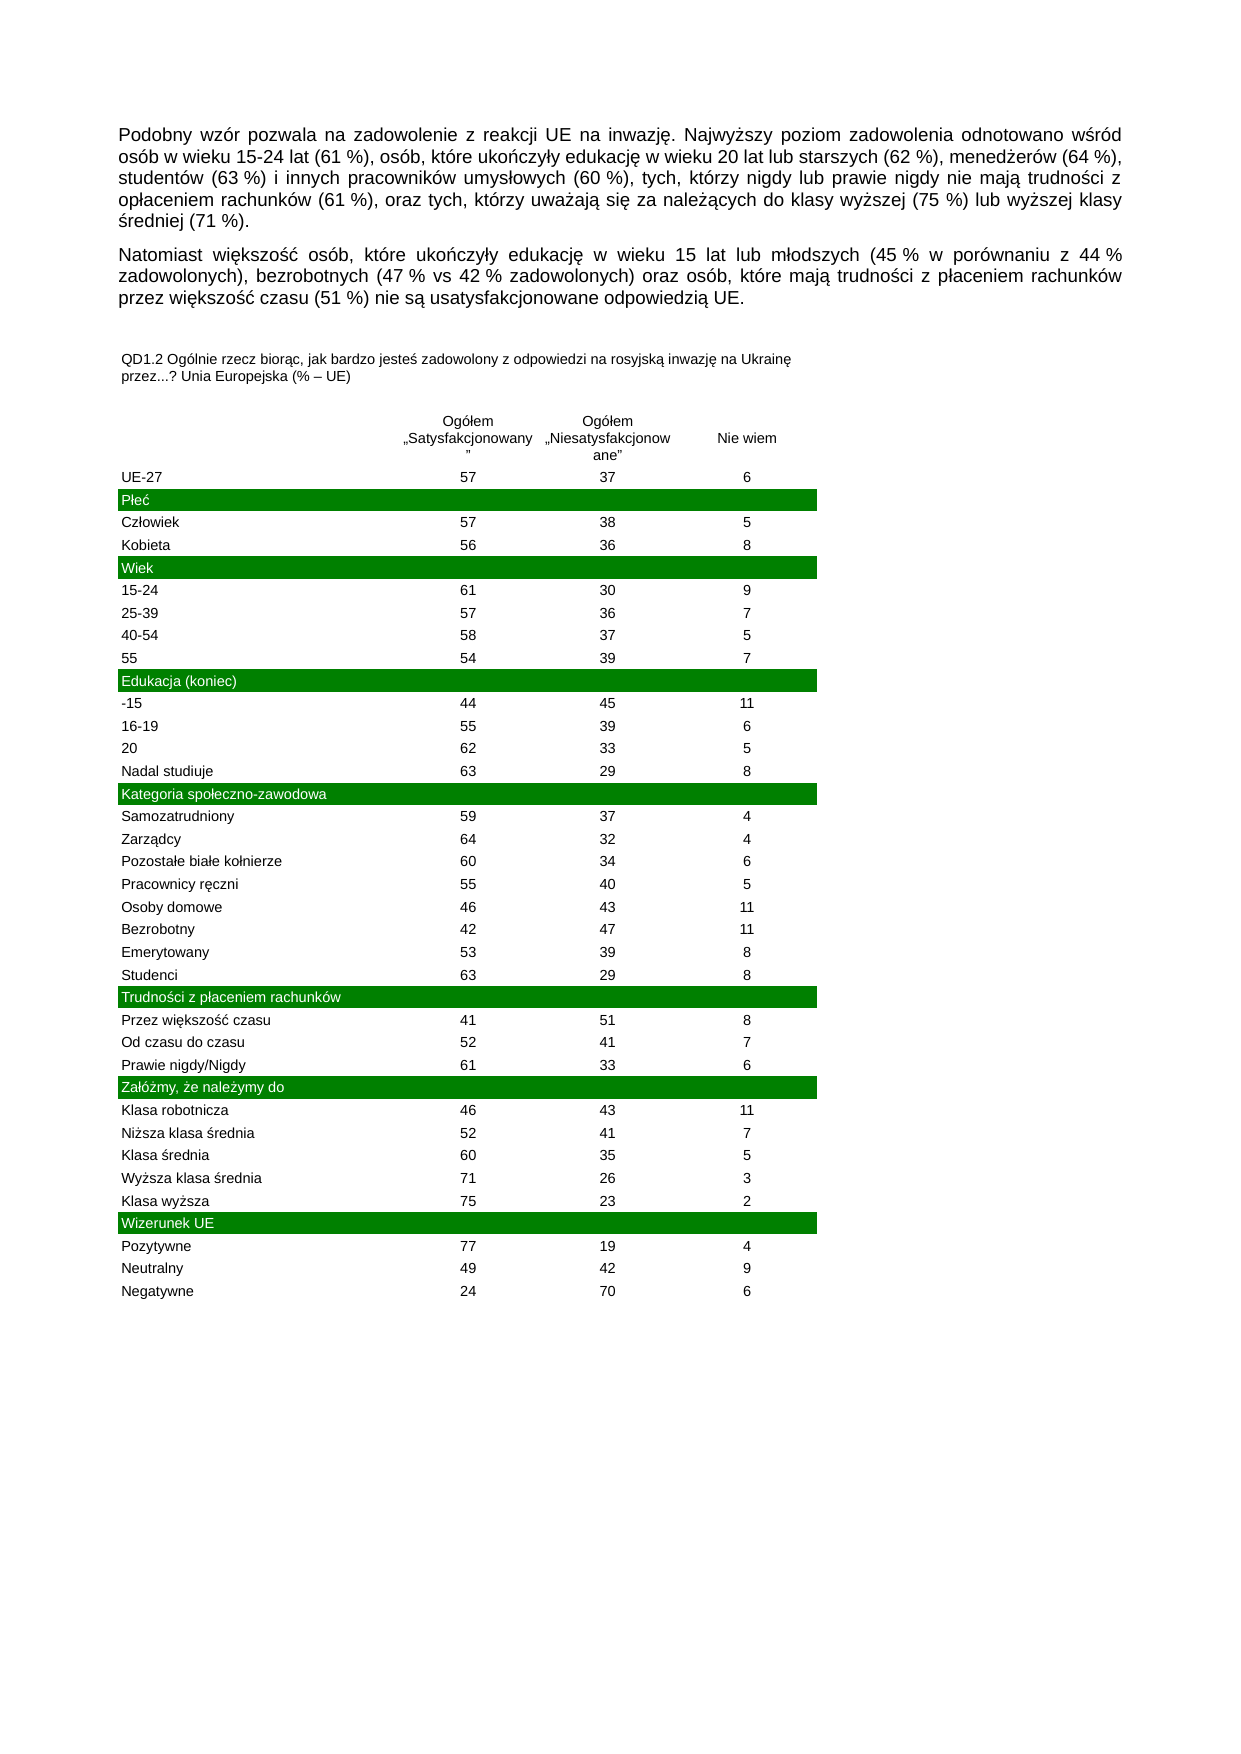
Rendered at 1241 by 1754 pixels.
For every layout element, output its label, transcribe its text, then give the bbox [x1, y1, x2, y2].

table_cell 5 [677, 873, 817, 895]
table_cell [677, 986, 817, 1008]
table_cell [677, 783, 817, 805]
table_cell 55 [118, 647, 398, 669]
table_cell 41 [538, 1031, 677, 1054]
table_cell 61 [398, 579, 538, 602]
table_cell 64 [398, 828, 538, 850]
table_cell 9 [677, 1257, 817, 1280]
table_cell [538, 669, 677, 692]
table_cell 20 [118, 737, 398, 760]
table_cell 37 [538, 805, 677, 828]
table_cell [398, 556, 538, 579]
table_cell Płeć [118, 489, 398, 511]
table_cell 39 [538, 647, 677, 669]
table_cell 33 [538, 737, 677, 760]
table_cell 9 [677, 579, 817, 602]
table_cell 6 [677, 850, 817, 873]
table_cell 43 [538, 895, 677, 918]
table_cell Wyższa klasa średnia [118, 1167, 398, 1189]
text Podobny wzór pozwala na zadowolenie z reakcji UE na inwazję. Najwyższy poziom zadowolenia odnotowano wśród osób w wieku 15-24 lat (61 %), osób, które ukończyły edukację w wieku 20 lat lub starszych (62 %), menedżerów (64 %), studentów (63 %) i innych pracowników umysłowych (60 %), tych, którzy nigdy lub prawie nigdy nie mają trudności z opłaceniem rachunków (61 %), oraz tych, którzy uważają się za należących do klasy wyższej (75 %) lub wyższej klasy średniej (71 %). [118, 124, 1122, 232]
table_cell 40-54 [118, 624, 398, 647]
table_cell 6 [677, 715, 817, 737]
table_cell 37 [538, 466, 677, 488]
table_cell Prawie nigdy/Nigdy [118, 1054, 398, 1076]
table_cell Niższa klasa średnia [118, 1121, 398, 1144]
table_cell 45 [538, 692, 677, 714]
table_cell Człowiek [118, 511, 398, 534]
table_cell Klasa wyższa [118, 1189, 398, 1212]
table_cell 4 [677, 1235, 817, 1257]
table_cell [538, 1076, 677, 1099]
table_cell Negatywne [118, 1280, 398, 1302]
table_cell 23 [538, 1189, 677, 1212]
table_cell 77 [398, 1235, 538, 1257]
table_cell Wizerunek UE [118, 1212, 398, 1234]
table_cell 46 [398, 895, 538, 918]
table_cell 63 [398, 760, 538, 782]
table_cell [398, 783, 538, 805]
table_cell Neutralny [118, 1257, 398, 1280]
table_cell 52 [398, 1031, 538, 1054]
table_cell 55 [398, 873, 538, 895]
table_cell 42 [398, 918, 538, 941]
table_cell 8 [677, 534, 817, 556]
table_cell 58 [398, 624, 538, 647]
table_cell [538, 1212, 677, 1234]
table_cell [677, 556, 817, 579]
table_cell 6 [677, 1280, 817, 1302]
table_cell 15-24 [118, 579, 398, 602]
table_cell Studenci [118, 963, 398, 986]
table_cell [398, 1212, 538, 1234]
table_cell 4 [677, 828, 817, 850]
table_cell 24 [398, 1280, 538, 1302]
table_cell Nadal studiuje [118, 760, 398, 782]
table_cell 4 [677, 805, 817, 828]
table_cell 57 [398, 602, 538, 624]
table_cell [538, 556, 677, 579]
table_cell 63 [398, 963, 538, 986]
table_header QD1.2 Ogólnie rzecz biorąc, jak bardzo jesteś zadowolony z odpowiedzi na rosyjską inwazję na Ukrainę przez...? Unia Europejska (% – UE) [118, 348, 817, 387]
table_cell [538, 489, 677, 511]
table_cell 36 [538, 602, 677, 624]
table_cell 8 [677, 941, 817, 963]
text Natomiast większość osób, które ukończyły edukację w wieku 15 lat lub młodszych (45 % w porównaniu z 44 % zadowolonych), bezrobotnych (47 % vs 42 % zadowolonych) oraz osób, które mają trudności z płaceniem rachunków przez większość czasu (51 %) nie są usatysfakcjonowane odpowiedzią UE. [118, 244, 1122, 308]
table_cell 56 [398, 534, 538, 556]
table_cell Samozatrudniony [118, 805, 398, 828]
table_cell 16-19 [118, 715, 398, 737]
table_cell 32 [538, 828, 677, 850]
table_cell [398, 986, 538, 1008]
table_cell [118, 410, 398, 466]
table_cell 57 [398, 511, 538, 534]
table_cell -15 [118, 692, 398, 714]
table_cell Trudności z płaceniem rachunków [118, 986, 398, 1008]
table_cell 5 [677, 624, 817, 647]
table_cell [398, 669, 538, 692]
table_cell 59 [398, 805, 538, 828]
table_cell Ogółem „Satysfakcjonowany” [398, 410, 538, 466]
table_cell [677, 1212, 817, 1234]
table_cell Wiek [118, 556, 398, 579]
table_cell 36 [538, 534, 677, 556]
table_cell 11 [677, 692, 817, 714]
table_cell Emerytowany [118, 941, 398, 963]
table_cell Pozytywne [118, 1235, 398, 1257]
table_cell Kategoria społeczno-zawodowa [118, 783, 398, 805]
table_cell 8 [677, 760, 817, 782]
table_cell Nie wiem [677, 410, 817, 466]
table_cell 46 [398, 1099, 538, 1121]
table_cell [398, 489, 538, 511]
table_cell Osoby domowe [118, 895, 398, 918]
table_cell 7 [677, 647, 817, 669]
table_cell 6 [677, 466, 817, 488]
table_cell 44 [398, 692, 538, 714]
table_cell 11 [677, 895, 817, 918]
table_cell 57 [398, 466, 538, 488]
table_cell 3 [677, 1167, 817, 1189]
table_cell Kobieta [118, 534, 398, 556]
table_cell [538, 986, 677, 1008]
table_cell 8 [677, 963, 817, 986]
table_cell Pracownicy ręczni [118, 873, 398, 895]
table_cell Klasa robotnicza [118, 1099, 398, 1121]
table_cell 54 [398, 647, 538, 669]
table_cell Ogółem „Niesatysfakcjonowane” [538, 410, 677, 466]
table_cell 43 [538, 1099, 677, 1121]
table_cell 19 [538, 1235, 677, 1257]
table_cell 39 [538, 715, 677, 737]
table_cell [398, 1076, 538, 1099]
table_cell Edukacja (koniec) [118, 669, 398, 692]
table_cell Zarządcy [118, 828, 398, 850]
table_cell 40 [538, 873, 677, 895]
table_cell 39 [538, 941, 677, 963]
table_cell 70 [538, 1280, 677, 1302]
table_cell 42 [538, 1257, 677, 1280]
table_cell [118, 387, 398, 410]
table_cell 53 [398, 941, 538, 963]
table_cell 5 [677, 511, 817, 534]
table_cell 37 [538, 624, 677, 647]
table_cell 11 [677, 918, 817, 941]
table_cell 62 [398, 737, 538, 760]
table_cell [538, 387, 677, 410]
table_cell 2 [677, 1189, 817, 1212]
table_cell 52 [398, 1121, 538, 1144]
table_cell 5 [677, 737, 817, 760]
table_cell Od czasu do czasu [118, 1031, 398, 1054]
table_cell 6 [677, 1054, 817, 1076]
table_cell 51 [538, 1009, 677, 1031]
table_cell Załóżmy, że należymy do [118, 1076, 398, 1099]
table_cell [398, 387, 538, 410]
table_cell 49 [398, 1257, 538, 1280]
table_cell [677, 669, 817, 692]
table_cell [677, 489, 817, 511]
table_cell 7 [677, 1121, 817, 1144]
table_cell Bezrobotny [118, 918, 398, 941]
table_cell Pozostałe białe kołnierze [118, 850, 398, 873]
table_cell 7 [677, 1031, 817, 1054]
table_cell 75 [398, 1189, 538, 1212]
table_cell 34 [538, 850, 677, 873]
table_cell 33 [538, 1054, 677, 1076]
table_cell 25-39 [118, 602, 398, 624]
table_cell 41 [538, 1121, 677, 1144]
table_cell 41 [398, 1009, 538, 1031]
table_cell Klasa średnia [118, 1144, 398, 1167]
table_cell 71 [398, 1167, 538, 1189]
table_cell 60 [398, 1144, 538, 1167]
table_cell 35 [538, 1144, 677, 1167]
table_cell 5 [677, 1144, 817, 1167]
table_cell [677, 1076, 817, 1099]
table_cell 29 [538, 963, 677, 986]
table_cell 38 [538, 511, 677, 534]
table_cell 7 [677, 602, 817, 624]
table_cell 60 [398, 850, 538, 873]
table_cell [677, 387, 817, 410]
table_cell 29 [538, 760, 677, 782]
table_cell 26 [538, 1167, 677, 1189]
table_cell 47 [538, 918, 677, 941]
table_cell 11 [677, 1099, 817, 1121]
table_cell 61 [398, 1054, 538, 1076]
table_cell 30 [538, 579, 677, 602]
table_cell Przez większość czasu [118, 1009, 398, 1031]
table_cell 8 [677, 1009, 817, 1031]
table_cell 55 [398, 715, 538, 737]
table_cell UE-27 [118, 466, 398, 488]
table_cell [538, 783, 677, 805]
